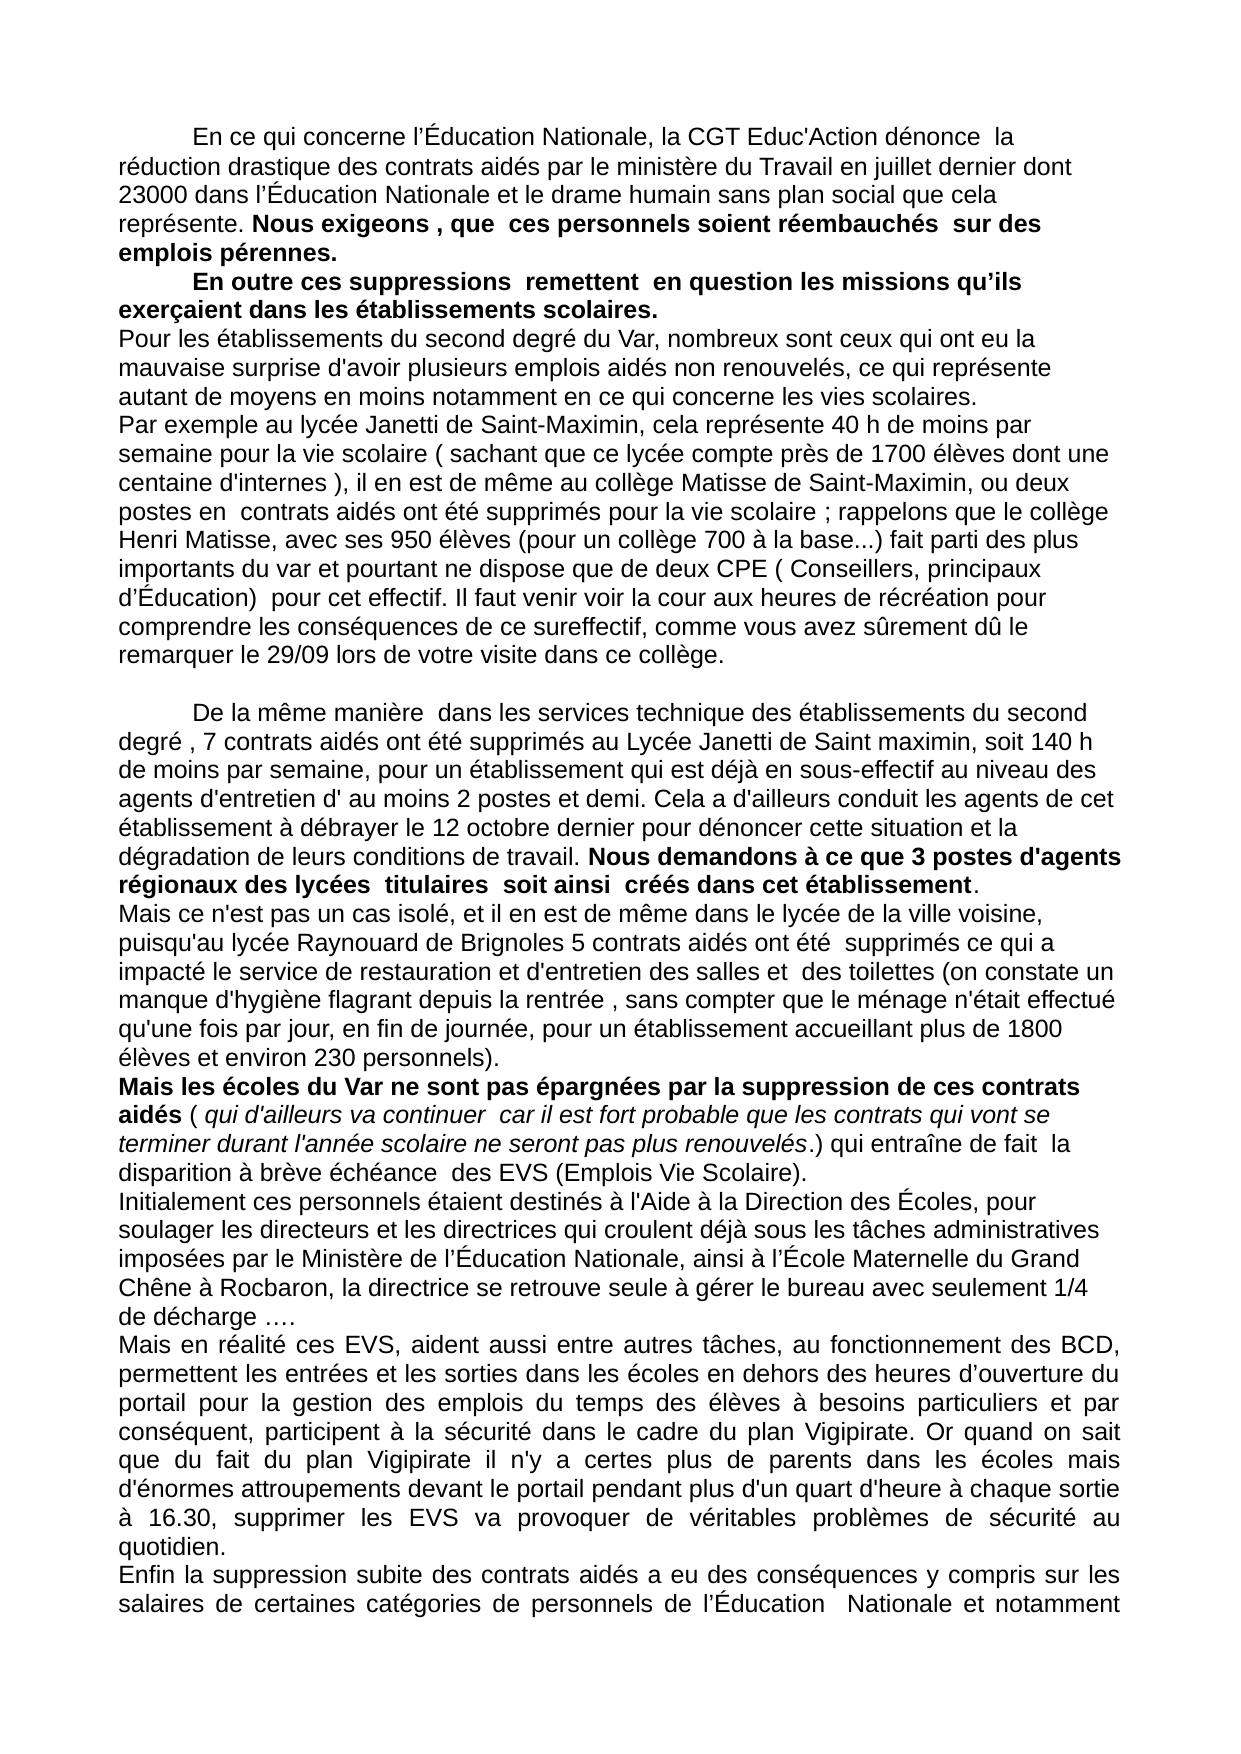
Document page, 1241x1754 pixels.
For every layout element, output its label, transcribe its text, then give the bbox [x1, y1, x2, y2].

text En outre ces suppressions remettent en question les missions qu’ils exerçaient dans les établissements scolaires. [118, 267, 1122, 324]
text De la même manière dans les services technique des établissements du second degré , 7 contrats aidés ont été supprimés au Lycée Janetti de Saint maximin, soit 140 h de moins par semaine, pour un établissement qui est déjà en sous-effectif au niveau des agents d'entretien d' au moins 2 postes et demi. Cela a d'ailleurs conduit les agents de cet établissement à débrayer le 12 octobre dernier pour dénoncer cette situation et la dégradation de leurs conditions de travail. Nous demandons à ce que 3 postes d'agents régionaux des lycées titulaires soit ainsi créés dans cet établissement. [118, 698, 1122, 899]
text Initialement ces personnels étaient destinés à l'Aide à la Direction des Écoles, pour soulager les directeurs et les directrices qui croulent déjà sous les tâches administratives imposées par le Ministère de l’Éducation Nationale, ainsi à l’École Maternelle du Grand Chêne à Rocbaron, la directrice se retrouve seule à gérer le bureau avec seulement 1/4 de décharge …. [118, 1187, 1122, 1330]
text Mais en réalité ces EVS, aident aussi entre autres tâches, au fonctionnement des BCD, permettent les entrées et les sorties dans les écoles en dehors des heures d’ouverture du portail pour la gestion des emplois du temps des élèves à besoins particuliers et par conséquent, participent à la sécurité dans le cadre du plan Vigipirate. Or quand on sait que du fait du plan Vigipirate il n'y a certes plus de parents dans les écoles mais d'énormes attroupements devant le portail pendant plus d'un quart d'heure à chaque sortie à 16.30, supprimer les EVS va provoquer de véritables problèmes de sécurité au quotidien. [118, 1330, 1122, 1560]
text Enfin la suppression subite des contrats aidés a eu des conséquences y compris sur les salaires de certaines catégories de personnels de l’Éducation Nationale et notamment [118, 1560, 1122, 1618]
text Mais ce n'est pas un cas isolé, et il en est de même dans le lycée de la ville voisine, puisqu'au lycée Raynouard de Brignoles 5 contrats aidés ont été supprimés ce qui a impacté le service de restauration et d'entretien des salles et des toilettes (on constate un manque d'hygiène flagrant depuis la rentrée , sans compter que le ménage n'était effectué qu'une fois par jour, en fin de journée, pour un établissement accueillant plus de 1800 élèves et environ 230 personnels). [118, 899, 1122, 1072]
text Mais les écoles du Var ne sont pas épargnées par la suppression de ces contrats aidés ( qui d'ailleurs va continuer car il est fort probable que les contrats qui vont se terminer durant l'année scolaire ne seront pas plus renouvelés.) qui entraîne de fait la disparition à brève échéance des EVS (Emplois Vie Scolaire). [118, 1072, 1122, 1187]
text En ce qui concerne l’Éducation Nationale, la CGT Educ'Action dénonce la réduction drastique des contrats aidés par le ministère du Travail en juillet dernier dont 23000 dans l’Éducation Nationale et le drame humain sans plan social que cela représente. Nous exigeons , que ces personnels soient réembauchés sur des emplois pérennes. [118, 118, 1122, 267]
text Par exemple au lycée Janetti de Saint-Maximin, cela représente 40 h de moins par semaine pour la vie scolaire ( sachant que ce lycée compte près de 1700 élèves dont une centaine d'internes ), il en est de même au collège Matisse de Saint-Maximin, ou deux postes en contrats aidés ont été supprimés pour la vie scolaire ; rappelons que le collège Henri Matisse, avec ses 950 élèves (pour un collège 700 à la base...) fait parti des plus importants du var et pourtant ne dispose que de deux CPE ( Conseillers, principaux d’Éducation) pour cet effectif. Il faut venir voir la cour aux heures de récréation pour comprendre les conséquences de ce sureffectif, comme vous avez sûrement dû le remarquer le 29/09 lors de votre visite dans ce collège. [118, 410, 1122, 669]
text Pour les établissements du second degré du Var, nombreux sont ceux qui ont eu la mauvaise surprise d'avoir plusieurs emplois aidés non renouvelés, ce qui représente autant de moyens en moins notamment en ce qui concerne les vies scolaires. [118, 324, 1122, 410]
